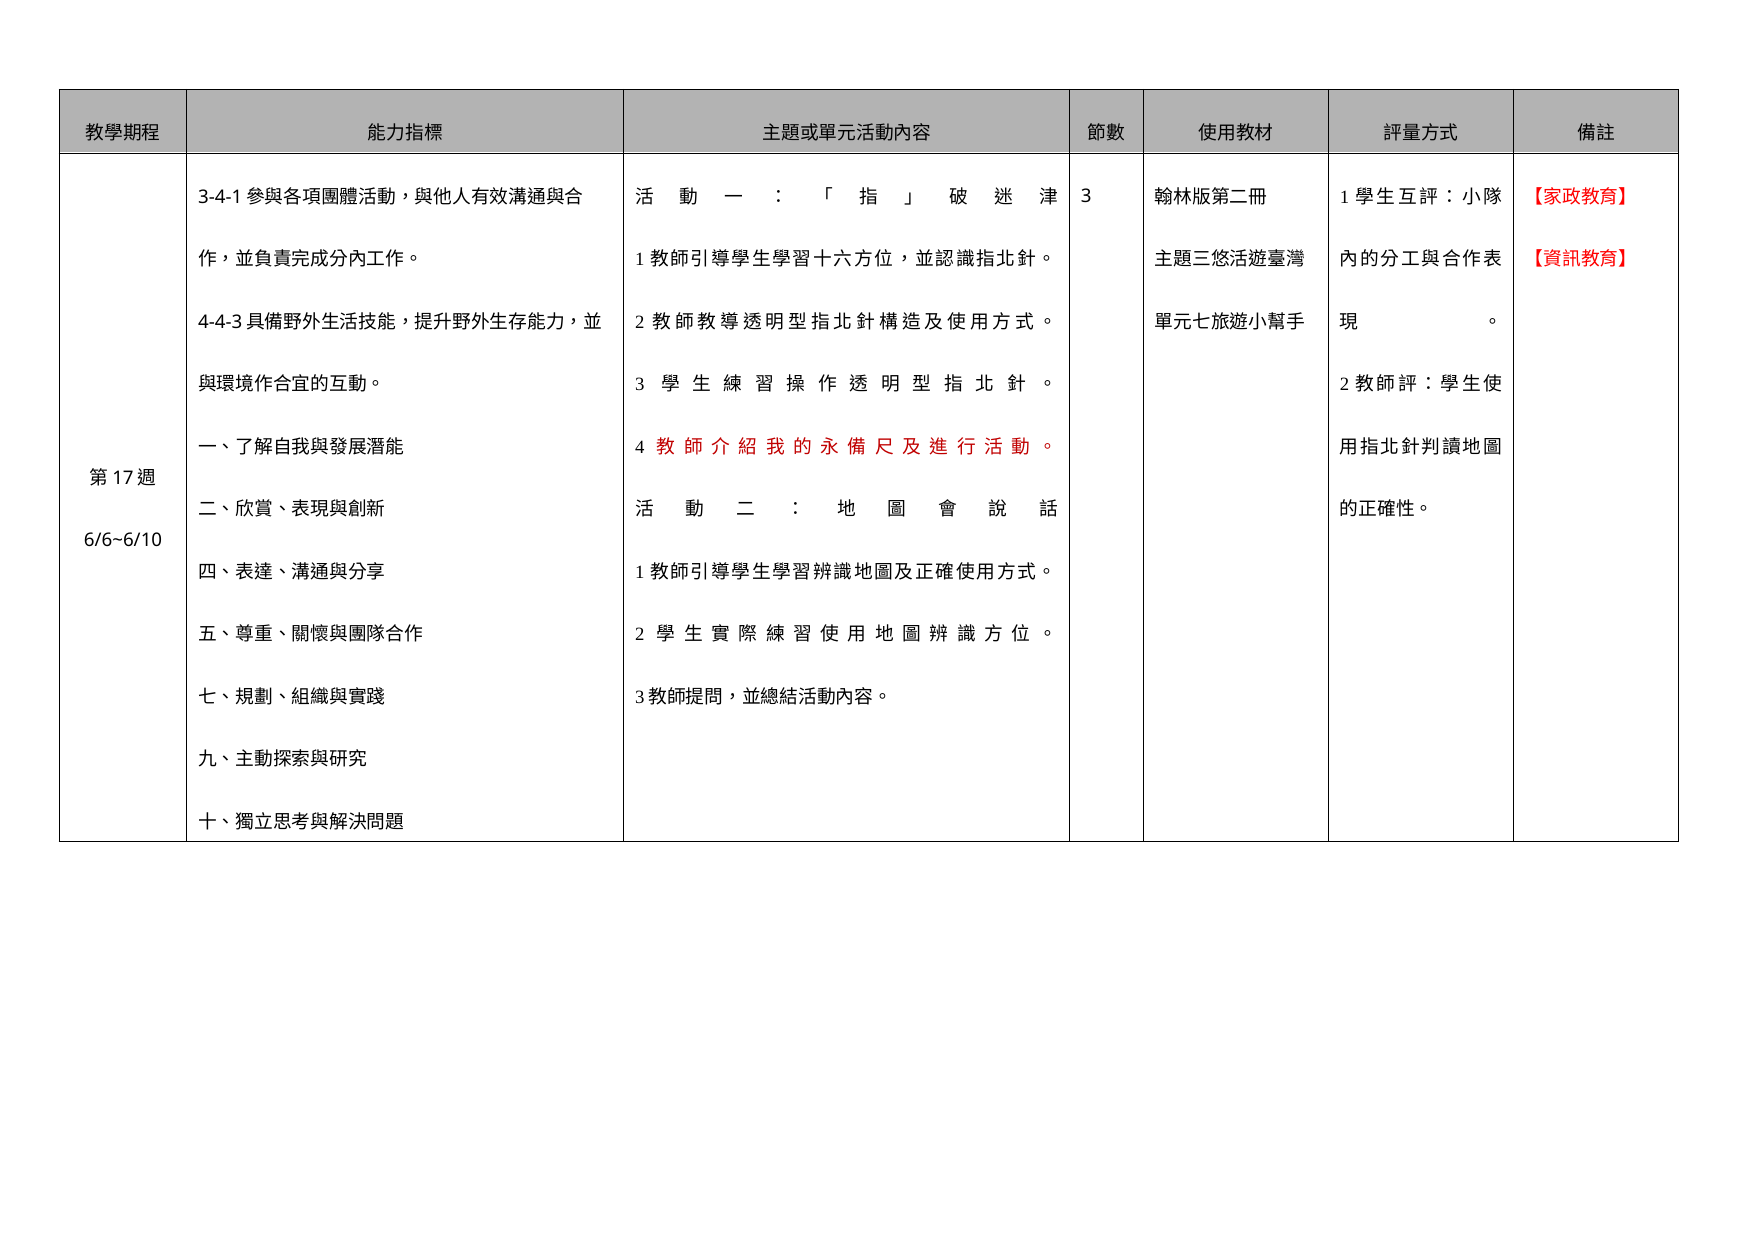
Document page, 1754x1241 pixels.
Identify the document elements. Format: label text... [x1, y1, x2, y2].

table_cell 翰林版第二冊 主題三悠活遊臺灣 單元七旅遊小幫手 [1144, 154, 1328, 841]
table_header 評量方式 [1329, 90, 1513, 152]
table_header 備註 [1514, 90, 1678, 152]
table_header 教學期程 [60, 90, 186, 152]
table_header 能力指標 [187, 90, 623, 152]
table_cell 活動一：「指」破迷津 1教師引導學生學習十六方位，並認識指北針。 2教師教導透明型指北針構造及使用方式。 3學生練習操作透明型指北針。 4教師介紹我的永備尺及進行活動。 活動二：地圖會說話 1教師引導學生學習辨識地圖及正確使用方式。 2學生實際練習使用地圖辨識方位。 3教師提問，並總結活動內容。 [624, 154, 1069, 841]
table_cell 1學生互評：小隊內的分工與合作表現。 2教師評：學生使用指北針判讀地圖的正確性。 [1329, 154, 1513, 841]
table_header 使用教材 [1144, 90, 1328, 152]
table_cell 3 [1070, 154, 1143, 841]
table_header 節數 [1070, 90, 1143, 152]
table_header 主題或單元活動內容 [624, 90, 1069, 152]
table_cell 【家政教育】 【資訊教育】 [1514, 154, 1678, 841]
table_cell 3-4-1參與各項團體活動，與他人有效溝通與合作，並負責完成分內工作。 4-4-3具備野外生活技能，提升野外生存能力，並與環境作合宜的互動。 一、了解自我與發展潛能 二、欣賞、表現與創新 四、表達、溝通與分享 五、尊重、關懷與團隊合作 七、規劃、組織與實踐 九、主動探索與研究 十、獨立思考與解決問題 [187, 154, 623, 841]
table_cell 第17週 6/6~6/10 [60, 154, 186, 841]
